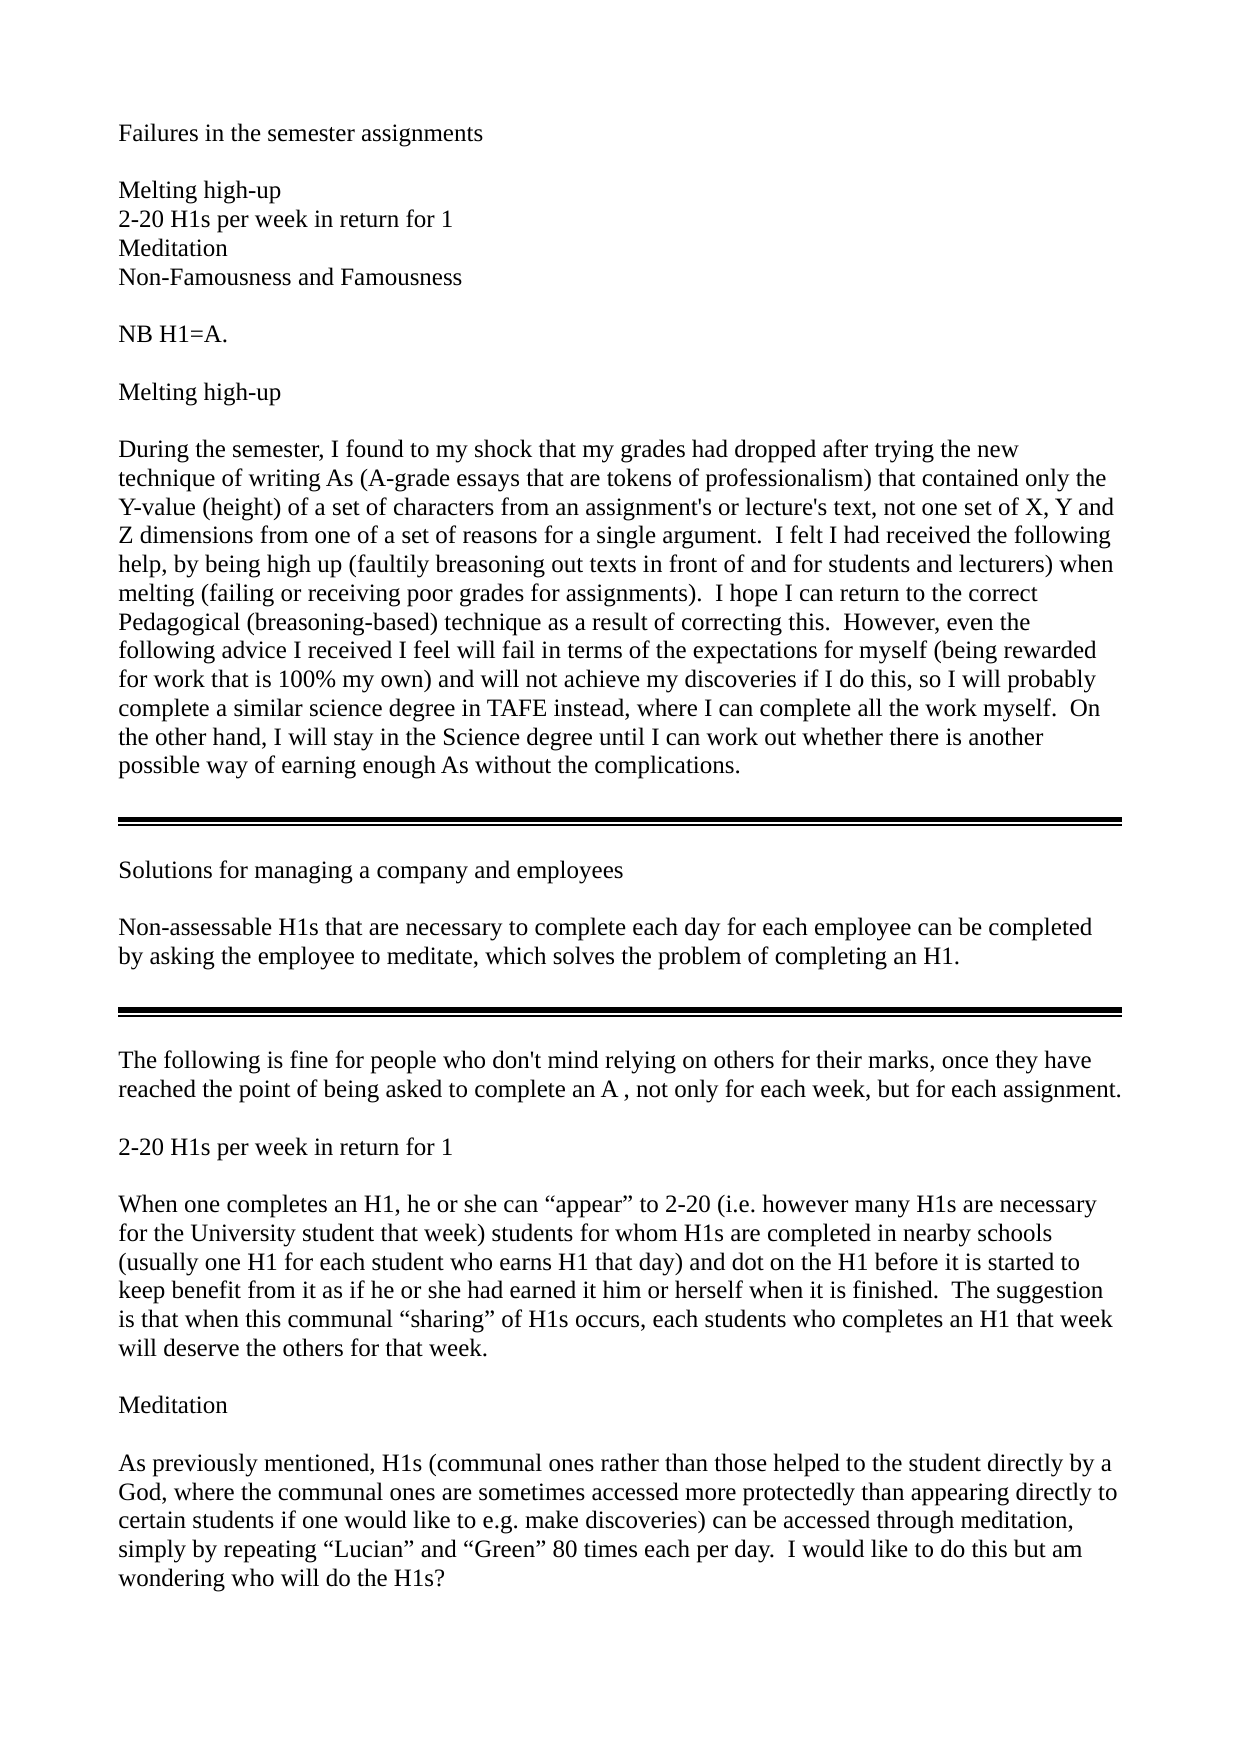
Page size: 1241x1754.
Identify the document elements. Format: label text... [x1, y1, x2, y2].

text When one completes an H1, he or she can “appear” to 2-20 (i.e. however many H1s are necessary for the University student that week) students for whom H1s are completed in nearby schools (usually one H1 for each student who earns H1 that day) and dot on the H1 before it is started to keep benefit from it as if he or she had earned it him or herself when it is finished. The suggestion is that when this communal “sharing” of H1s occurs, each students who completes an H1 that week will deserve the others for that week. [118, 1189, 1122, 1362]
text Failures in the semester assignments [118, 118, 1122, 147]
text During the semester, I found to my shock that my grades had dropped after trying the new technique of writing As (A-grade essays that are tokens of professionalism) that contained only the Y-value (height) of a set of characters from an assignment's or lecture's text, not one set of X, Y and Z dimensions from one of a set of reasons for a single argument. I felt I had received the following help, by being high up (faultily breasoning out texts in front of and for students and lecturers) when melting (failing or receiving poor grades for assignments). I hope I can return to the correct Pedagogical (breasoning-based) technique as a result of correcting this. However, even the following advice I received I feel will fail in terms of the expectations for myself (being rewarded for work that is 100% my own) and will not achieve my discoveries if I do this, so I will probably complete a similar science degree in TAFE instead, where I can complete all the work myself. On the other hand, I will stay in the Science degree until I can work out whether there is another possible way of earning enough As without the complications. [118, 434, 1122, 779]
text Melting high-up [118, 377, 1122, 406]
text Solutions for managing a company and employees [118, 855, 1122, 884]
text Meditation [118, 1391, 1122, 1419]
text 2-20 H1s per week in return for 1 [118, 204, 1122, 233]
text NB H1=A. [118, 319, 1122, 348]
text The following is fine for people who don't mind relying on others for their marks, once they have reached the point of being asked to complete an A , not only for each week, but for each assignment. [118, 1046, 1122, 1103]
text Non-assessable H1s that are necessary to complete each day for each employee can be completed by asking the employee to meditate, which solves the problem of completing an H1. [118, 912, 1122, 970]
text Melting high-up [118, 176, 1122, 204]
text Non-Famousness and Famousness [118, 262, 1122, 291]
text 2-20 H1s per week in return for 1 [118, 1132, 1122, 1161]
text As previously mentioned, H1s (communal ones rather than those helped to the student directly by a God, where the communal ones are sometimes accessed more protectedly than appearing directly to certain students if one would like to e.g. make discoveries) can be accessed through meditation, simply by repeating “Lucian” and “Green” 80 times each per day. I would like to do this but am wondering who will do the H1s? [118, 1448, 1122, 1592]
text Meditation [118, 233, 1122, 262]
